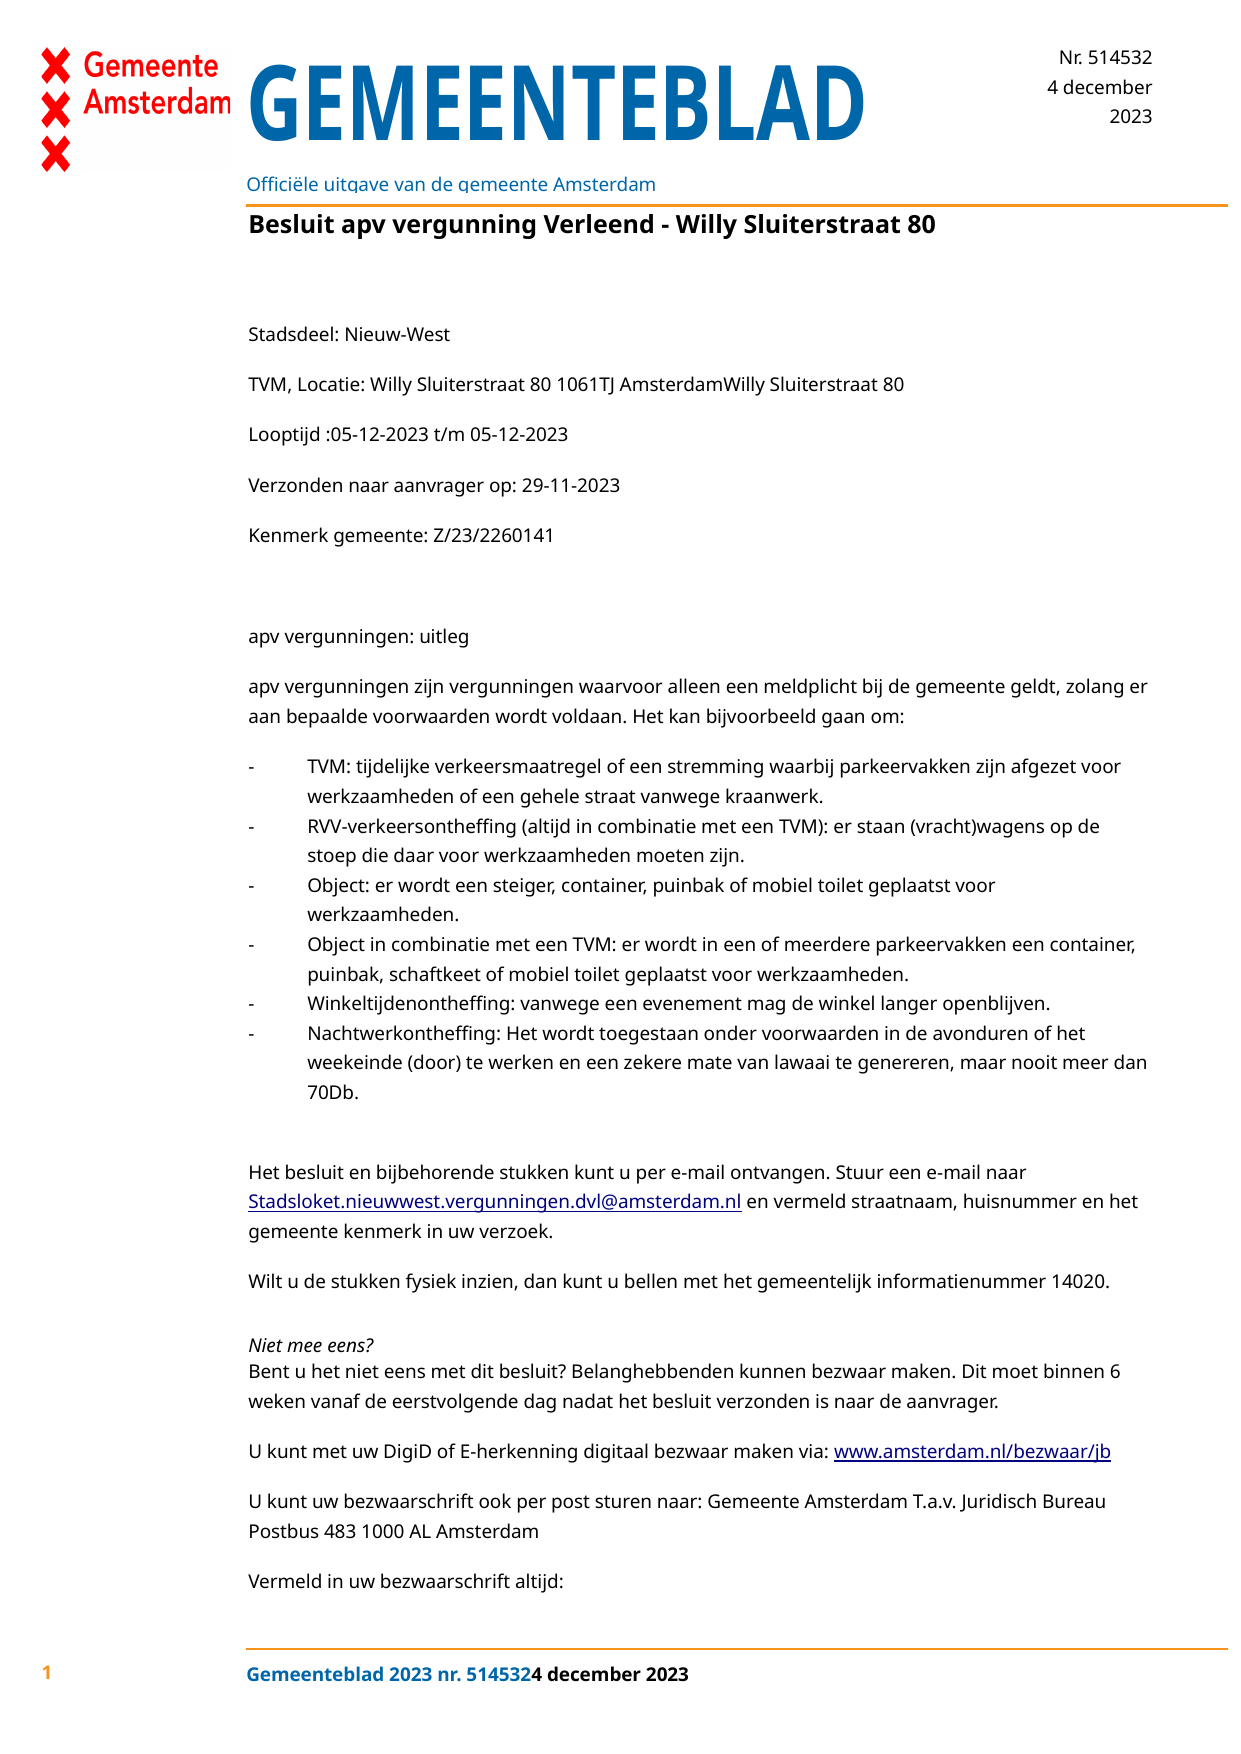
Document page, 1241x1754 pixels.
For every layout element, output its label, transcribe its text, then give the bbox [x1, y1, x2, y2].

text TVM, Locatie: Willy Sluiterstraat 80 1061TJ AmsterdamWilly Sluiterstraat 80 [248, 371, 1152, 397]
text Besluit apv vergunning Verleend - Willy Sluiterstraat 80 [248, 207, 1152, 241]
text U kunt met uw DigiD of E-herkenning digitaal bezwaar maken via: www.amsterdam.nl/bezwaar/jb [248, 1438, 1152, 1464]
text Verzonden naar aanvrager op: 29-11-2023 [248, 472, 1152, 498]
text Wilt u de stukken fysiek inzien, dan kunt u bellen met het gemeentelijk informatienummer 14020. [248, 1269, 1152, 1294]
list TVM: tijdelijke verkeersmaatregel of een stremming waarbij parkeervakken zijn afgezet voor werkzaamheden of een gehele straat vanwege kraanwerk. [248, 754, 1152, 809]
text Bent u het niet eens met dit besluit? Belanghebbenden kunnen bezwaar maken. Dit moet binnen 6 weken vanaf de eerstvolgende dag nadat het besluit verzonden is naar de aanvrager. [248, 1358, 1152, 1414]
text apv vergunningen zijn vergunningen waarvoor alleen een meldplicht bij de gemeente geldt, zolang er aan bepaalde voorwaarden wordt voldaan. Het kan bijvoorbeeld gaan om: [248, 674, 1152, 729]
text Vermeld in uw bezwaarschrift altijd: [248, 1569, 1152, 1594]
text apv vergunningen: uitleg [248, 623, 1152, 649]
text Looptijd :05-12-2023 t/m 05-12-2023 [248, 422, 1152, 447]
list Object in combinatie met een TVM: er wordt in een of meerdere parkeervakken een container, puinbak, schaftkeet of mobiel toilet geplaatst voor werkzaamheden. [248, 931, 1152, 986]
text Stadsdeel: Nieuw-West [248, 321, 1152, 346]
text U kunt uw bezwaarschrift ook per post sturen naar: Gemeente Amsterdam T.a.v. Juridisch Bureau Postbus 483 1000 AL Amsterdam [248, 1489, 1152, 1544]
picture [41, 47, 231, 172]
list RVV-verkeersontheffing (altijd in combinatie met een TVM): er staan (vracht)wagens op de stoep die daar voor werkzaamheden moeten zijn. [248, 813, 1152, 868]
text Het besluit en bijbehorende stukken kunt u per e-mail ontvangen. Stuur een e-mail naar Stadsloket.nieuwwest.vergunningen.dvl@amsterdam.nl en vermeld straatnaam, huisnummer en het gemeente kenmerk in uw verzoek. [248, 1159, 1152, 1244]
list Object: er wordt een steiger, container, puinbak of mobiel toilet geplaatst voor werkzaamheden. [248, 872, 1152, 927]
list Winkeltijdenontheffing: vanwege een evenement mag de winkel langer openblijven. [248, 990, 1152, 1016]
text Kenmerk gemeente: Z/23/2260141 [248, 522, 1152, 548]
list Nachtwerkontheffing: Het wordt toegestaan onder voorwaarden in de avonduren of het weekeinde (door) te werken en een zekere mate van lawaai te genereren, maar nooit meer dan 70Db. [248, 1020, 1152, 1105]
text Niet mee eens? [248, 1333, 1152, 1358]
